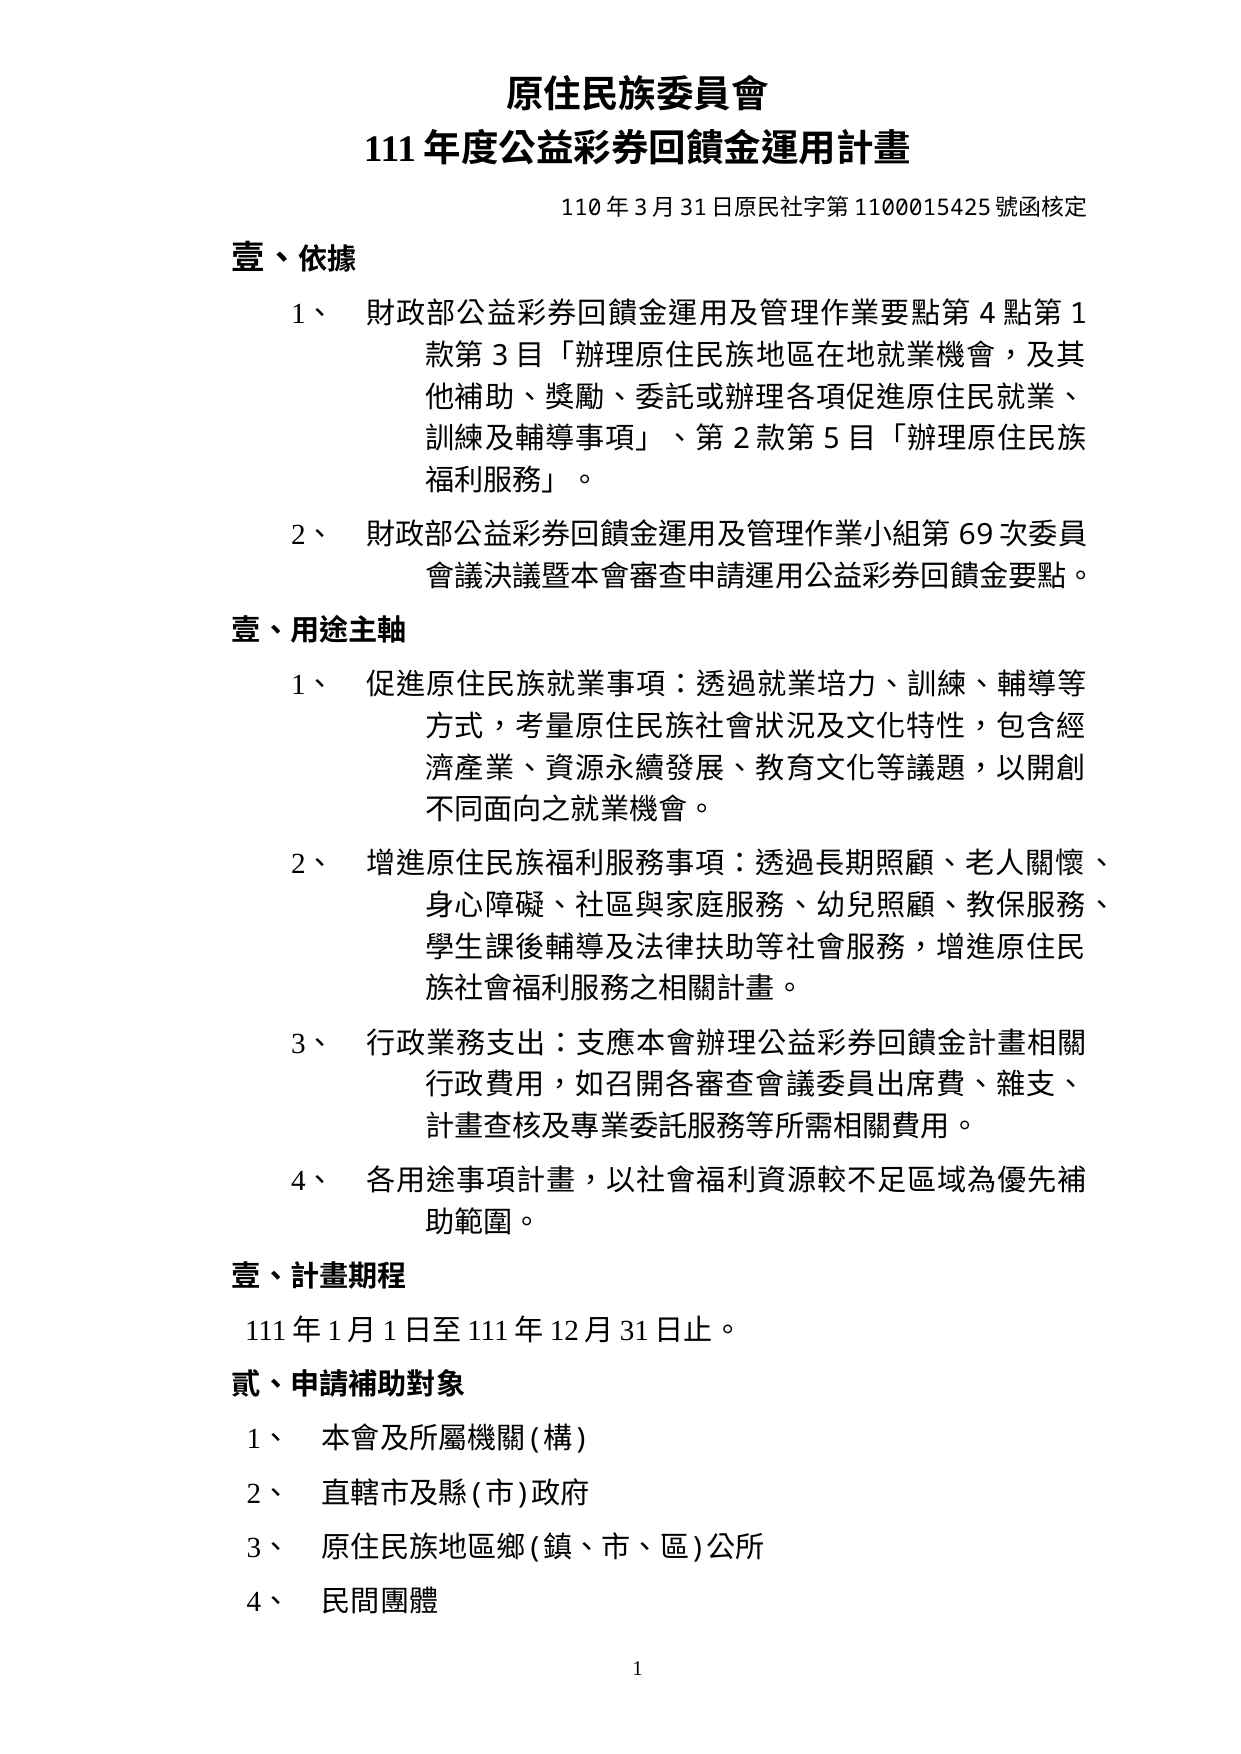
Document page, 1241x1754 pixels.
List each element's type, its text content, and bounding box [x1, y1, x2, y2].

list 用途主軸 [232, 607, 1087, 649]
text 111年度公益彩券回饋金運用計畫 [187, 128, 1087, 170]
text 110年3月31日原民社字第1100015425號函核定 [187, 182, 1087, 224]
list 依據 [232, 236, 1087, 278]
text 原住民族委員會 [187, 74, 1087, 116]
list 原住民族地區鄉(鎮、市、區)公所 [246, 1524, 1087, 1566]
list 行政業務支出：支應本會辦理公益彩券回饋金計畫相關行政費用，如召開各審查會議委員出席費、雜支、計畫查核及專業委託服務等所需相關費用。 [291, 1020, 1087, 1145]
list 財政部公益彩券回饋金運用及管理作業小組第69次委員會議決議暨本會審查申請運用公益彩券回饋金要點。 [291, 511, 1087, 595]
list 財政部公益彩券回饋金運用及管理作業要點第4點第1款第3目「辦理原住民族地區在地就業機會，及其他補助、獎勵、委託或辦理各項促進原住民就業、訓練及輔導事項」、第2款第5目「辦理原住民族福利服務」。 [291, 291, 1087, 499]
list 申請補助對象 [232, 1361, 1087, 1403]
list 增進原住民族福利服務事項：透過長期照顧、老人關懷、身心障礙、社區與家庭服務、幼兒照顧、教保服務、學生課後輔導及法律扶助等社會服務，增進原住民族社會福利服務之相關計畫。 [291, 841, 1087, 1007]
list 各用途事項計畫，以社會福利資源較不足區域為優先補助範圍。 [291, 1157, 1087, 1241]
list 計畫期程 [232, 1253, 1087, 1295]
list 本會及所屬機關(構) [246, 1416, 1087, 1457]
list 民間團體 [246, 1578, 1087, 1620]
list 促進原住民族就業事項：透過就業培力、訓練、輔導等方式，考量原住民族社會狀況及文化特性，包含經濟產業、資源永續發展、教育文化等議題，以開創不同面向之就業機會。 [291, 661, 1087, 828]
list 直轄市及縣(市)政府 [246, 1470, 1087, 1511]
text 111年1月1日至111年12月31日止。 [237, 1307, 1087, 1349]
